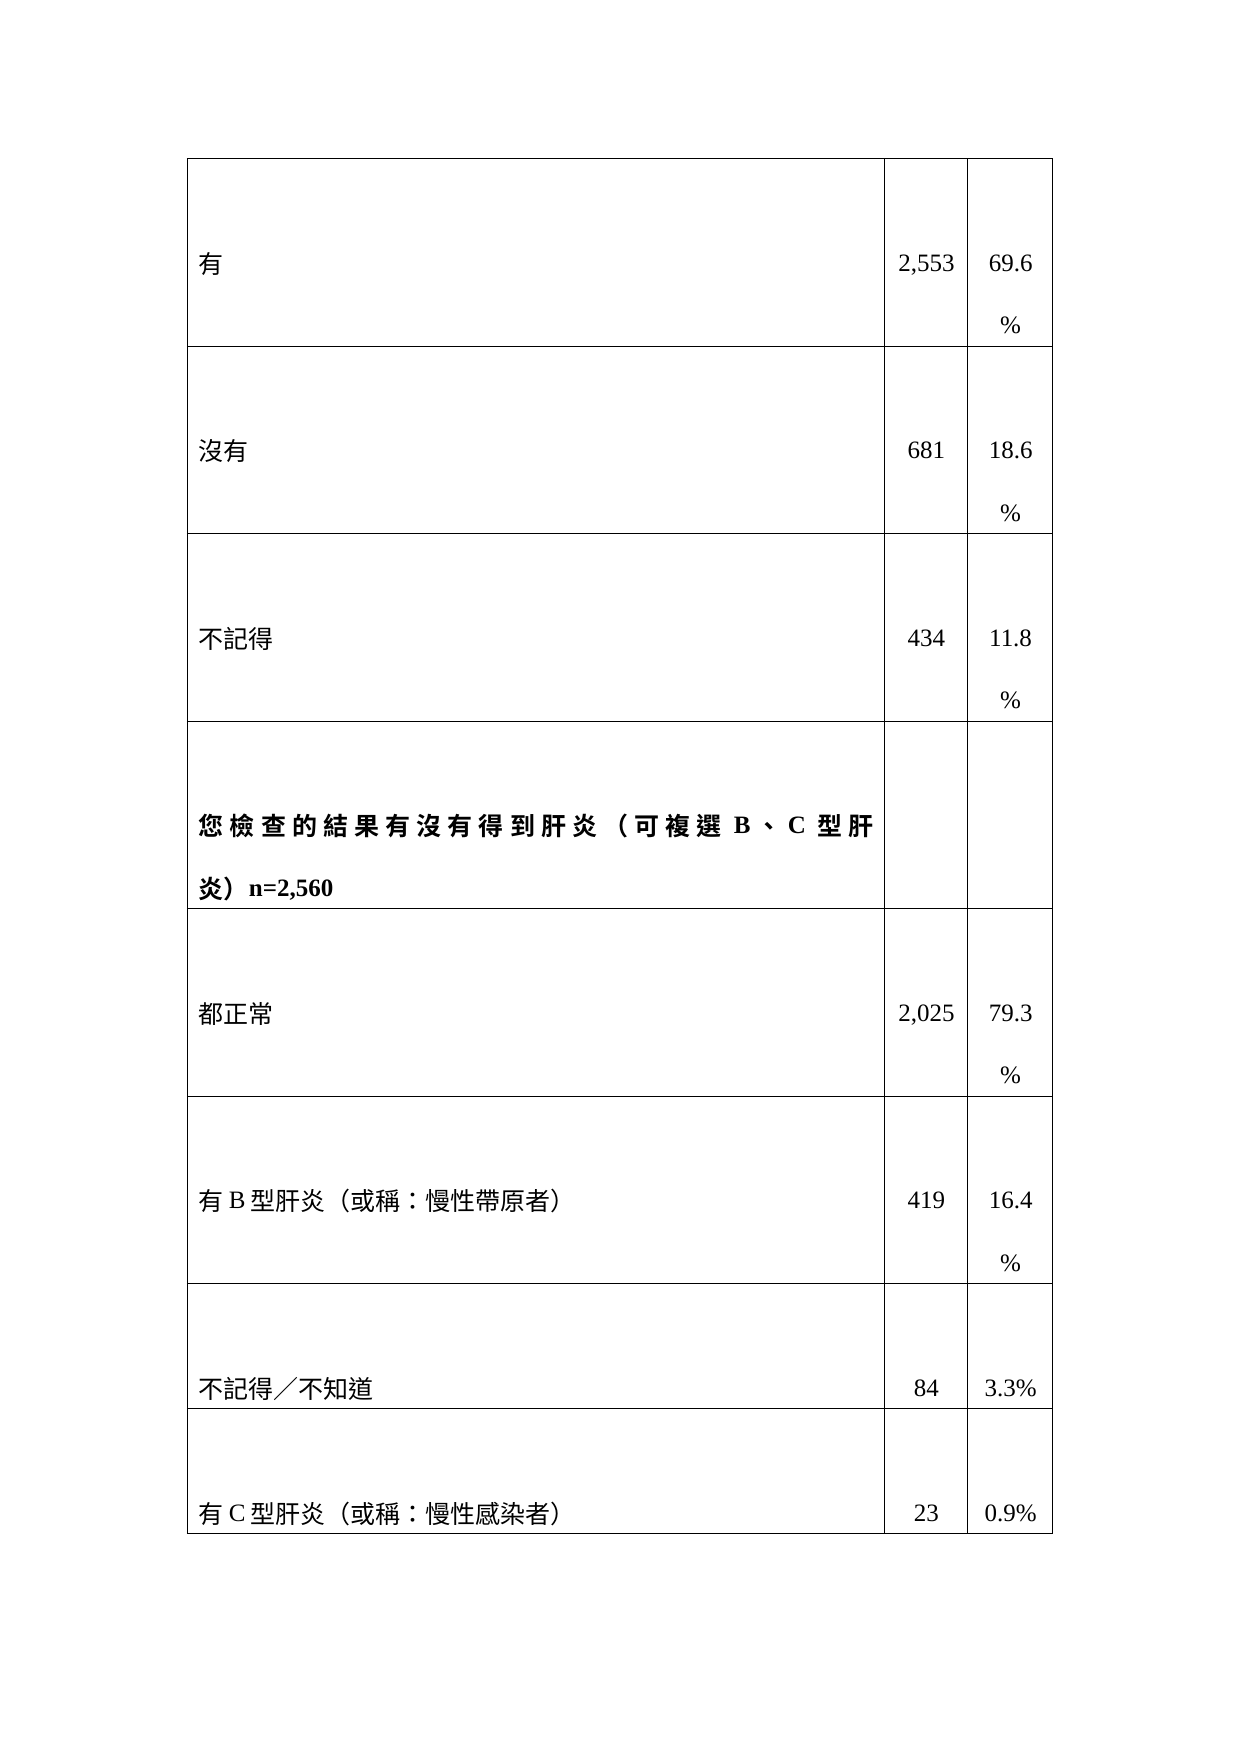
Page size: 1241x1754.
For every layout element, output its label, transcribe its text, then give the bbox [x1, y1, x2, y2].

table_cell 434 [885, 534, 967, 721]
table_cell 沒有 [188, 347, 884, 533]
table_cell [968, 722, 1052, 908]
table_cell 23 [885, 1409, 967, 1533]
table_cell 有C型肝炎（或稱：慢性感染者） [188, 1409, 884, 1533]
table_cell 11.8% [968, 534, 1052, 721]
table_cell 84 [885, 1284, 967, 1408]
table_cell 2,553 [885, 159, 967, 346]
table_cell 不記得 [188, 534, 884, 721]
table_cell 2,025 [885, 909, 967, 1096]
table_cell 16.4% [968, 1097, 1052, 1283]
table_cell 3.3% [968, 1284, 1052, 1408]
table_cell 有 [188, 159, 884, 346]
table_cell [885, 722, 967, 908]
table_cell 0.9% [968, 1409, 1052, 1533]
table_cell 69.6% [968, 159, 1052, 346]
table_cell 不記得∕不知道 [188, 1284, 884, 1408]
table_cell 18.6% [968, 347, 1052, 533]
table_cell 都正常 [188, 909, 884, 1096]
table_cell 有B型肝炎（或稱：慢性帶原者） [188, 1097, 884, 1283]
table_cell 79.3% [968, 909, 1052, 1096]
table_cell 681 [885, 347, 967, 533]
table_cell 419 [885, 1097, 967, 1283]
table_cell 您檢查的結果有沒有得到肝炎（可複選B、C型肝炎）n=2,560 [188, 722, 884, 908]
